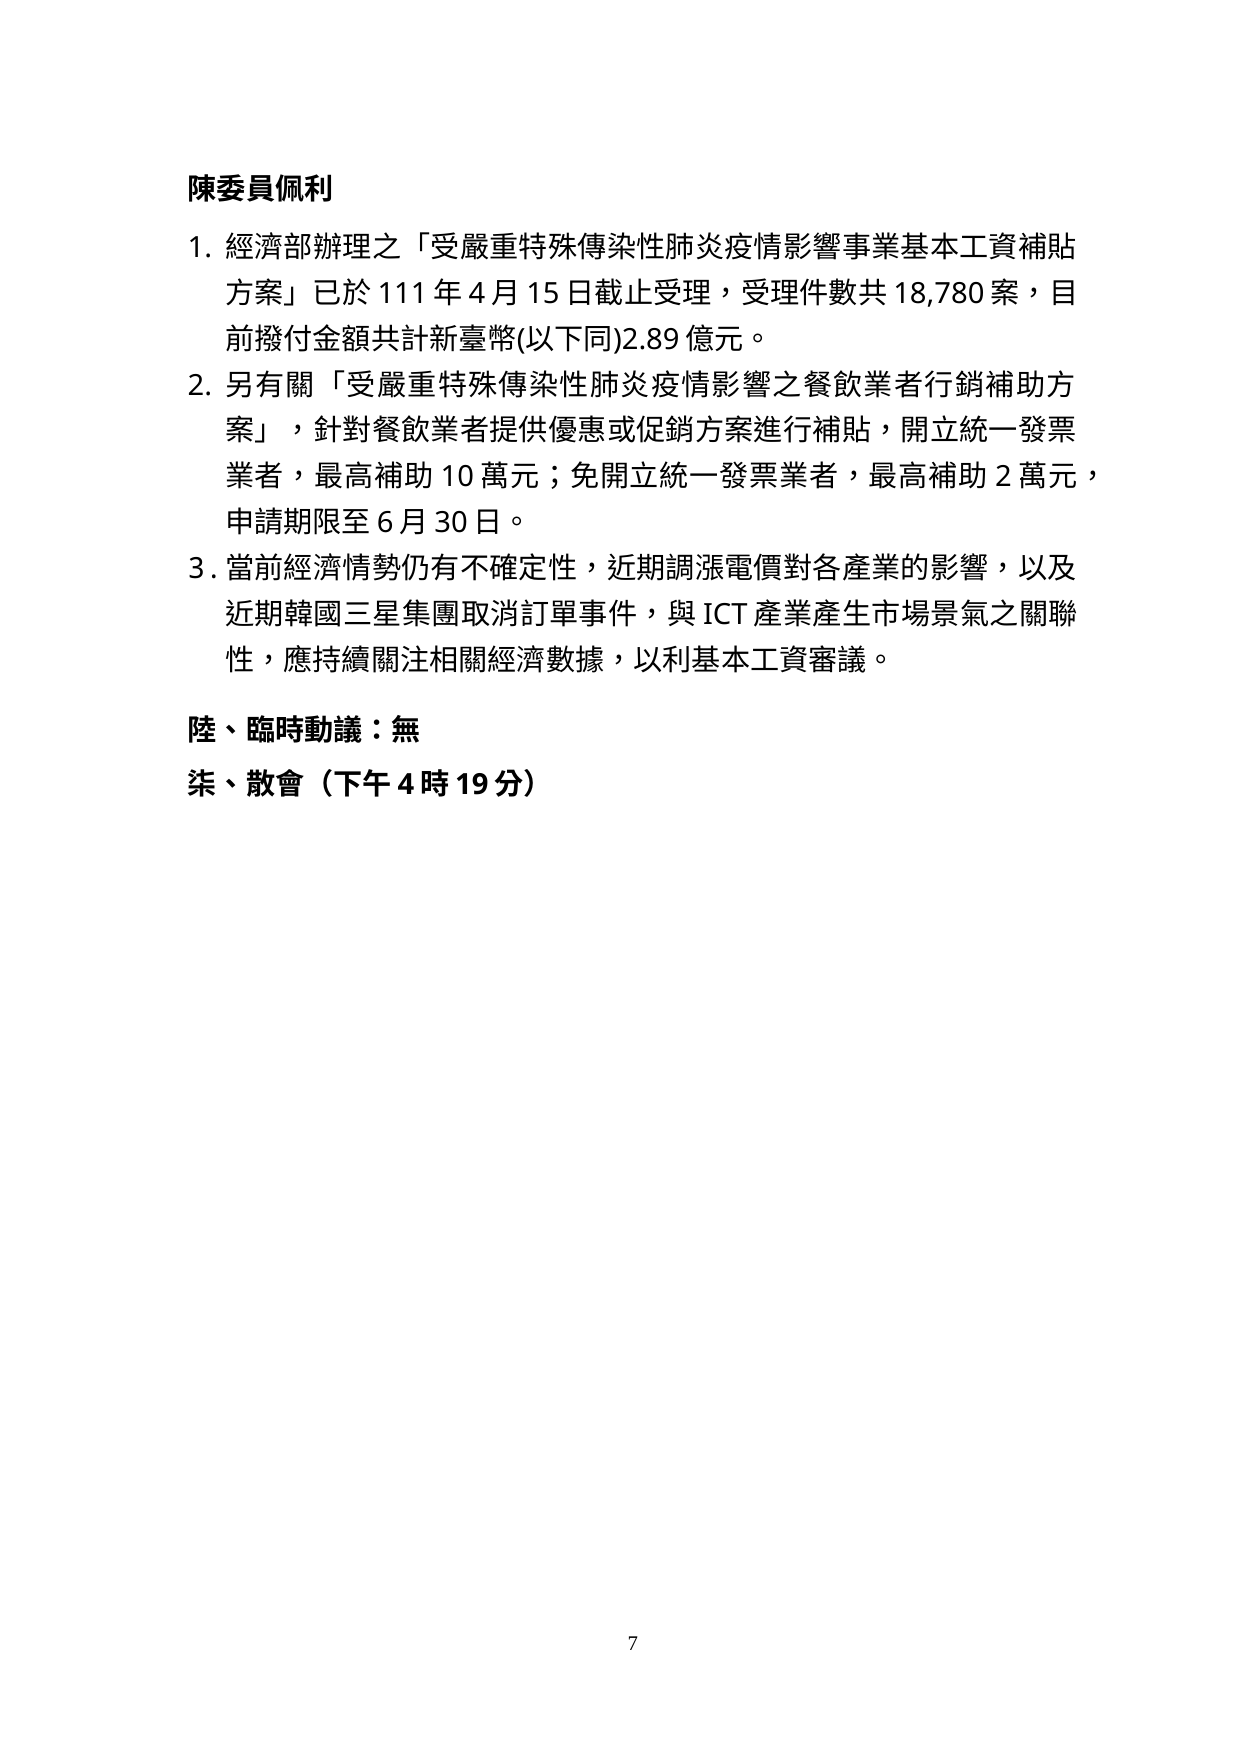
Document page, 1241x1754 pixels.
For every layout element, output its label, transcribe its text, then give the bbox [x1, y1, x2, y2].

text 陸、臨時動議：無 [187, 704, 1078, 750]
list 另有關「受嚴重特殊傳染性肺炎疫情影響之餐飲業者行銷補助方案」，針對餐飲業者提供優惠或促銷方案進行補貼，開立統一發票業者，最高補助10萬元；免開立統一發票業者，最高補助2萬元，申請期限至6月30日。 [187, 358, 1078, 542]
text 柒、散會（下午4時19分） [187, 757, 1078, 803]
text 陳委員佩利 [187, 162, 1078, 208]
list 當前經濟情勢仍有不確定性，近期調漲電價對各產業的影響，以及近期韓國三星集團取消訂單事件，與ICT產業產生市場景氣之關聯性，應持續關注相關經濟數據，以利基本工資審議。 [187, 542, 1078, 679]
list 經濟部辦理之「受嚴重特殊傳染性肺炎疫情影響事業基本工資補貼方案」已於111年4月15日截止受理，受理件數共18,780案，目前撥付金額共計新臺幣(以下同)2.89億元。 [187, 221, 1078, 358]
